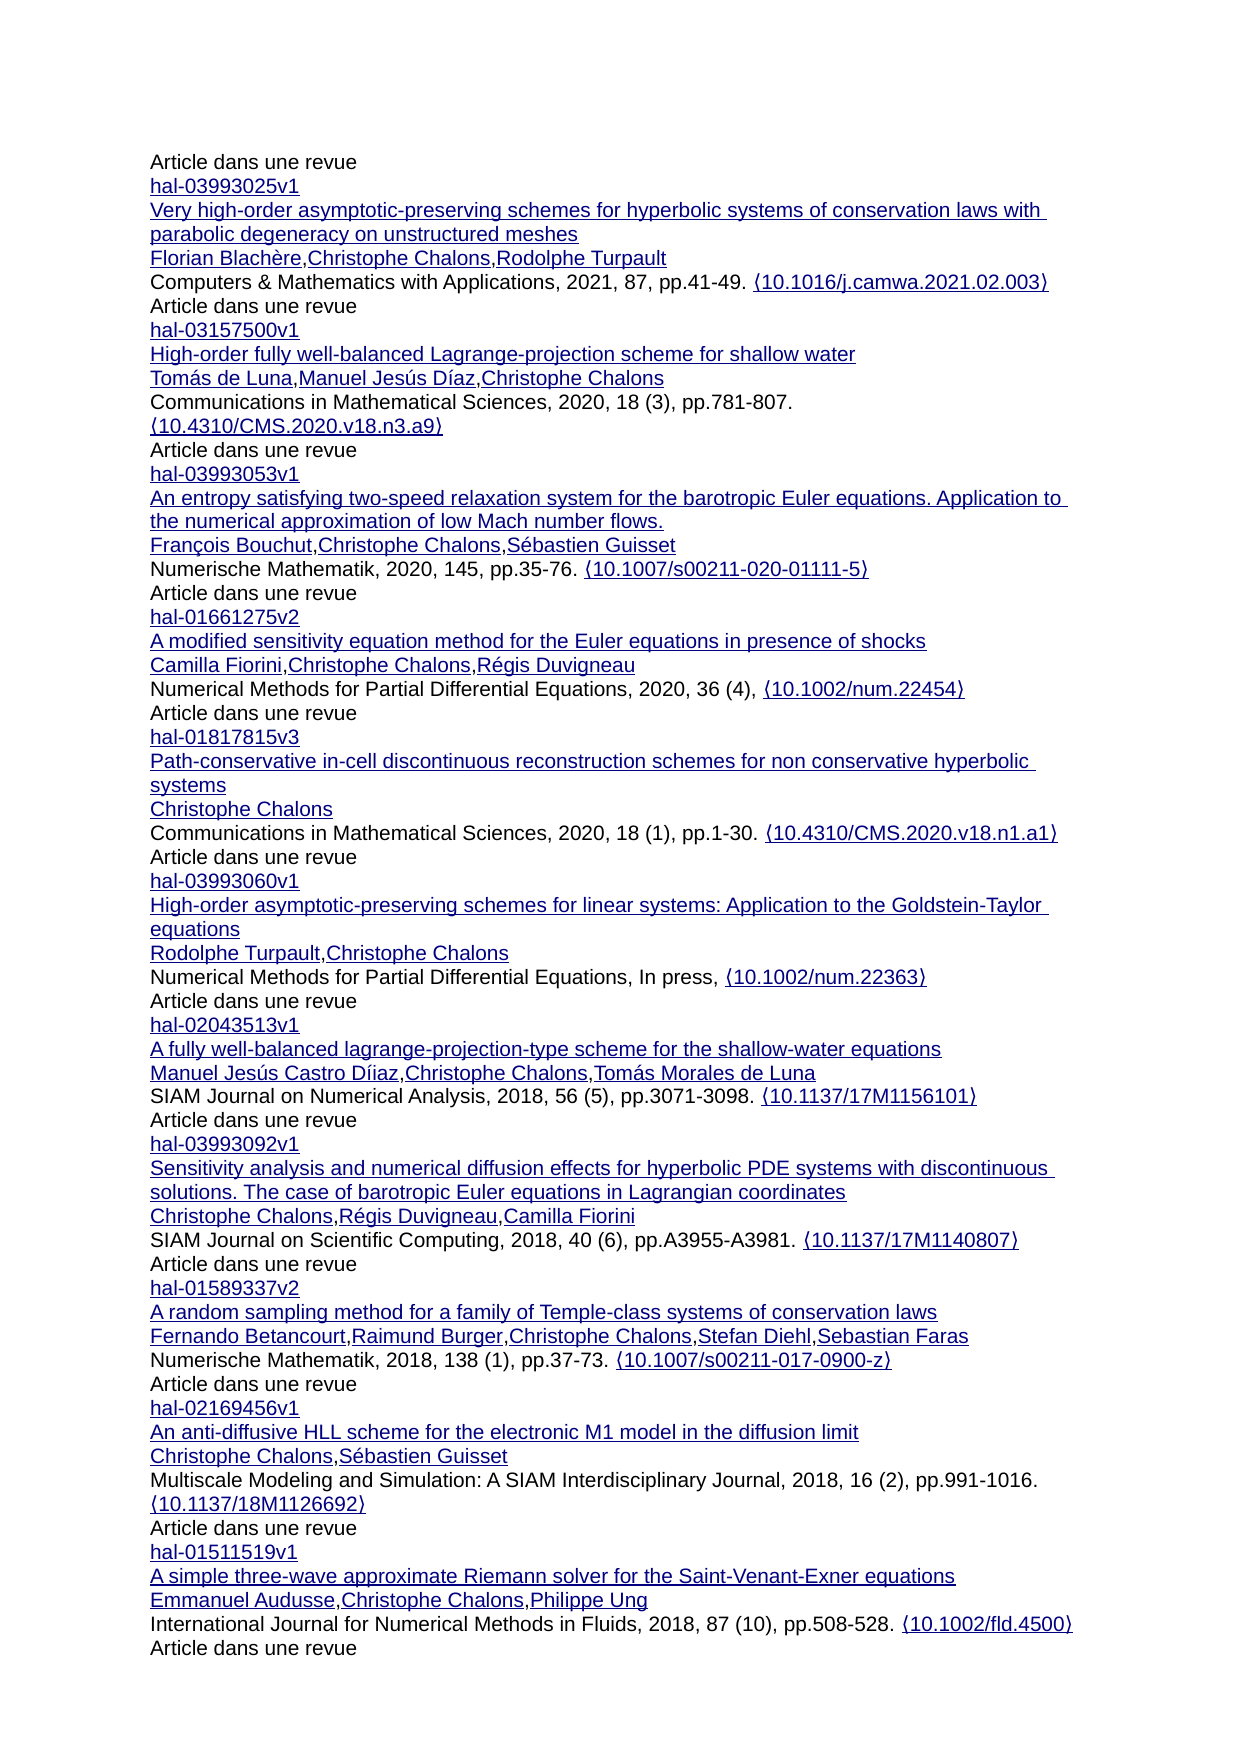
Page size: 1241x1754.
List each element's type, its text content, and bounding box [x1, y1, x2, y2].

table_cell Very high-order asymptotic-preserving schemes for hyperbolic systems of conservation laws with parabolic degeneracy on unstructured meshes Florian Blachère,Christophe Chalons,Rodolphe Turpault Computers & Mathematics with Applications, 2021, 87, pp.41-49. ⟨10.1016/j.camwa.2021.02.003⟩ Article dans une revue hal-03157500v1 [150, 198, 1090, 342]
table_cell A modified sensitivity equation method for the Euler equations in presence of shocks Camilla Fiorini,Christophe Chalons,Régis Duvigneau Numerical Methods for Partial Differential Equations, 2020, 36 (4), ⟨10.1002/num.22454⟩ Article dans une revue hal-01817815v3 [150, 629, 1090, 749]
table_cell Article dans une revue hal-03993025v1 [150, 150, 1090, 198]
table_cell A fully well-balanced lagrange-projection-type scheme for the shallow-water equations Manuel Jesús Castro Díiaz,Christophe Chalons,Tomás Morales de Luna SIAM Journal on Numerical Analysis, 2018, 56 (5), pp.3071-3098. ⟨10.1137/17M1156101⟩ Article dans une revue hal-03993092v1 [150, 1036, 1090, 1156]
table_cell A random sampling method for a family of Temple-class systems of conservation laws Fernando Betancourt,Raimund Burger,Christophe Chalons,Stefan Diehl,Sebastian Faras Numerische Mathematik, 2018, 138 (1), pp.37-73. ⟨10.1007/s00211-017-0900-z⟩ Article dans une revue hal-02169456v1 [150, 1300, 1090, 1420]
table_cell A simple three-wave approximate Riemann solver for the Saint-Venant-Exner equations Emmanuel Audusse,Christophe Chalons,Philippe Ung International Journal for Numerical Methods in Fluids, 2018, 87 (10), pp.508-528. ⟨10.1002/fld.4500⟩ Article dans une revue [150, 1564, 1090, 1659]
table_cell High-order asymptotic-preserving schemes for linear systems: Application to the Goldstein-Taylor equations Rodolphe Turpault,Christophe Chalons Numerical Methods for Partial Differential Equations, In press, ⟨10.1002/num.22363⟩ Article dans une revue hal-02043513v1 [150, 893, 1090, 1036]
table_cell Sensitivity analysis and numerical diffusion effects for hyperbolic PDE systems with discontinuous solutions. The case of barotropic Euler equations in Lagrangian coordinates Christophe Chalons,Régis Duvigneau,Camilla Fiorini SIAM Journal on Scientific Computing, 2018, 40 (6), pp.A3955-A3981. ⟨10.1137/17M1140807⟩ Article dans une revue hal-01589337v2 [150, 1156, 1090, 1300]
table_cell An entropy satisfying two-speed relaxation system for the barotropic Euler equations. Application to the numerical approximation of low Mach number flows. François Bouchut,Christophe Chalons,Sébastien Guisset Numerische Mathematik, 2020, 145, pp.35-76. ⟨10.1007/s00211-020-01111-5⟩ Article dans une revue hal-01661275v2 [150, 485, 1090, 629]
table_cell High-order fully well-balanced Lagrange-projection scheme for shallow water Tomás de Luna,Manuel Jesús Díaz,Christophe Chalons Communications in Mathematical Sciences, 2020, 18 (3), pp.781-807. ⟨10.4310/CMS.2020.v18.n3.a9⟩ Article dans une revue hal-03993053v1 [150, 342, 1090, 485]
table_cell An anti-diffusive HLL scheme for the electronic M1 model in the diffusion limit Christophe Chalons,Sébastien Guisset Multiscale Modeling and Simulation: A SIAM Interdisciplinary Journal, 2018, 16 (2), pp.991-1016. ⟨10.1137/18M1126692⟩ Article dans une revue hal-01511519v1 [150, 1420, 1090, 1563]
table_cell Path-conservative in-cell discontinuous reconstruction schemes for non conservative hyperbolic systems Christophe Chalons Communications in Mathematical Sciences, 2020, 18 (1), pp.1-30. ⟨10.4310/CMS.2020.v18.n1.a1⟩ Article dans une revue hal-03993060v1 [150, 749, 1090, 893]
